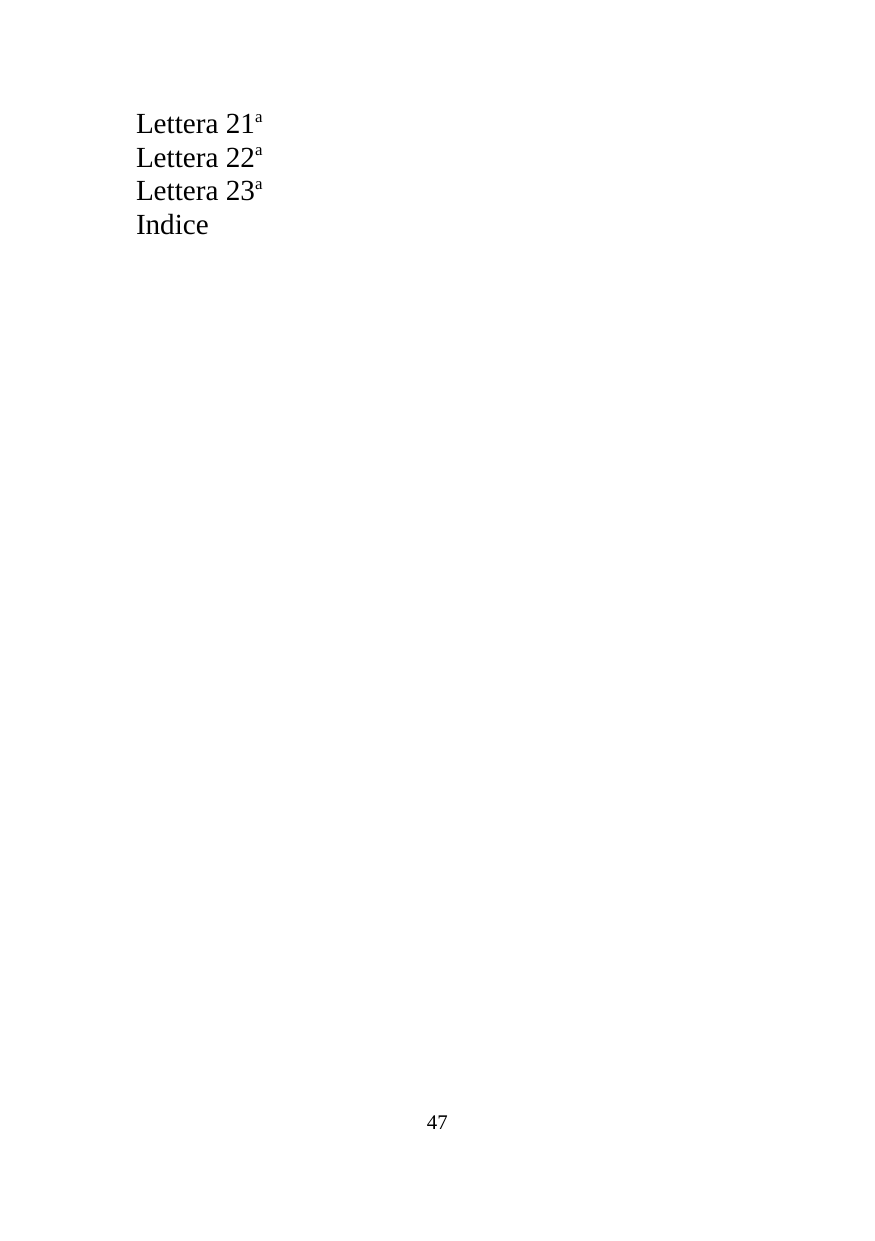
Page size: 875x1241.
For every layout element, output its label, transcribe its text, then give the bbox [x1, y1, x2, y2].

text Lettera 22a [106, 140, 768, 173]
text Indice [106, 207, 768, 240]
text Lettera 21a [106, 106, 768, 140]
text Lettera 23a [106, 173, 768, 207]
